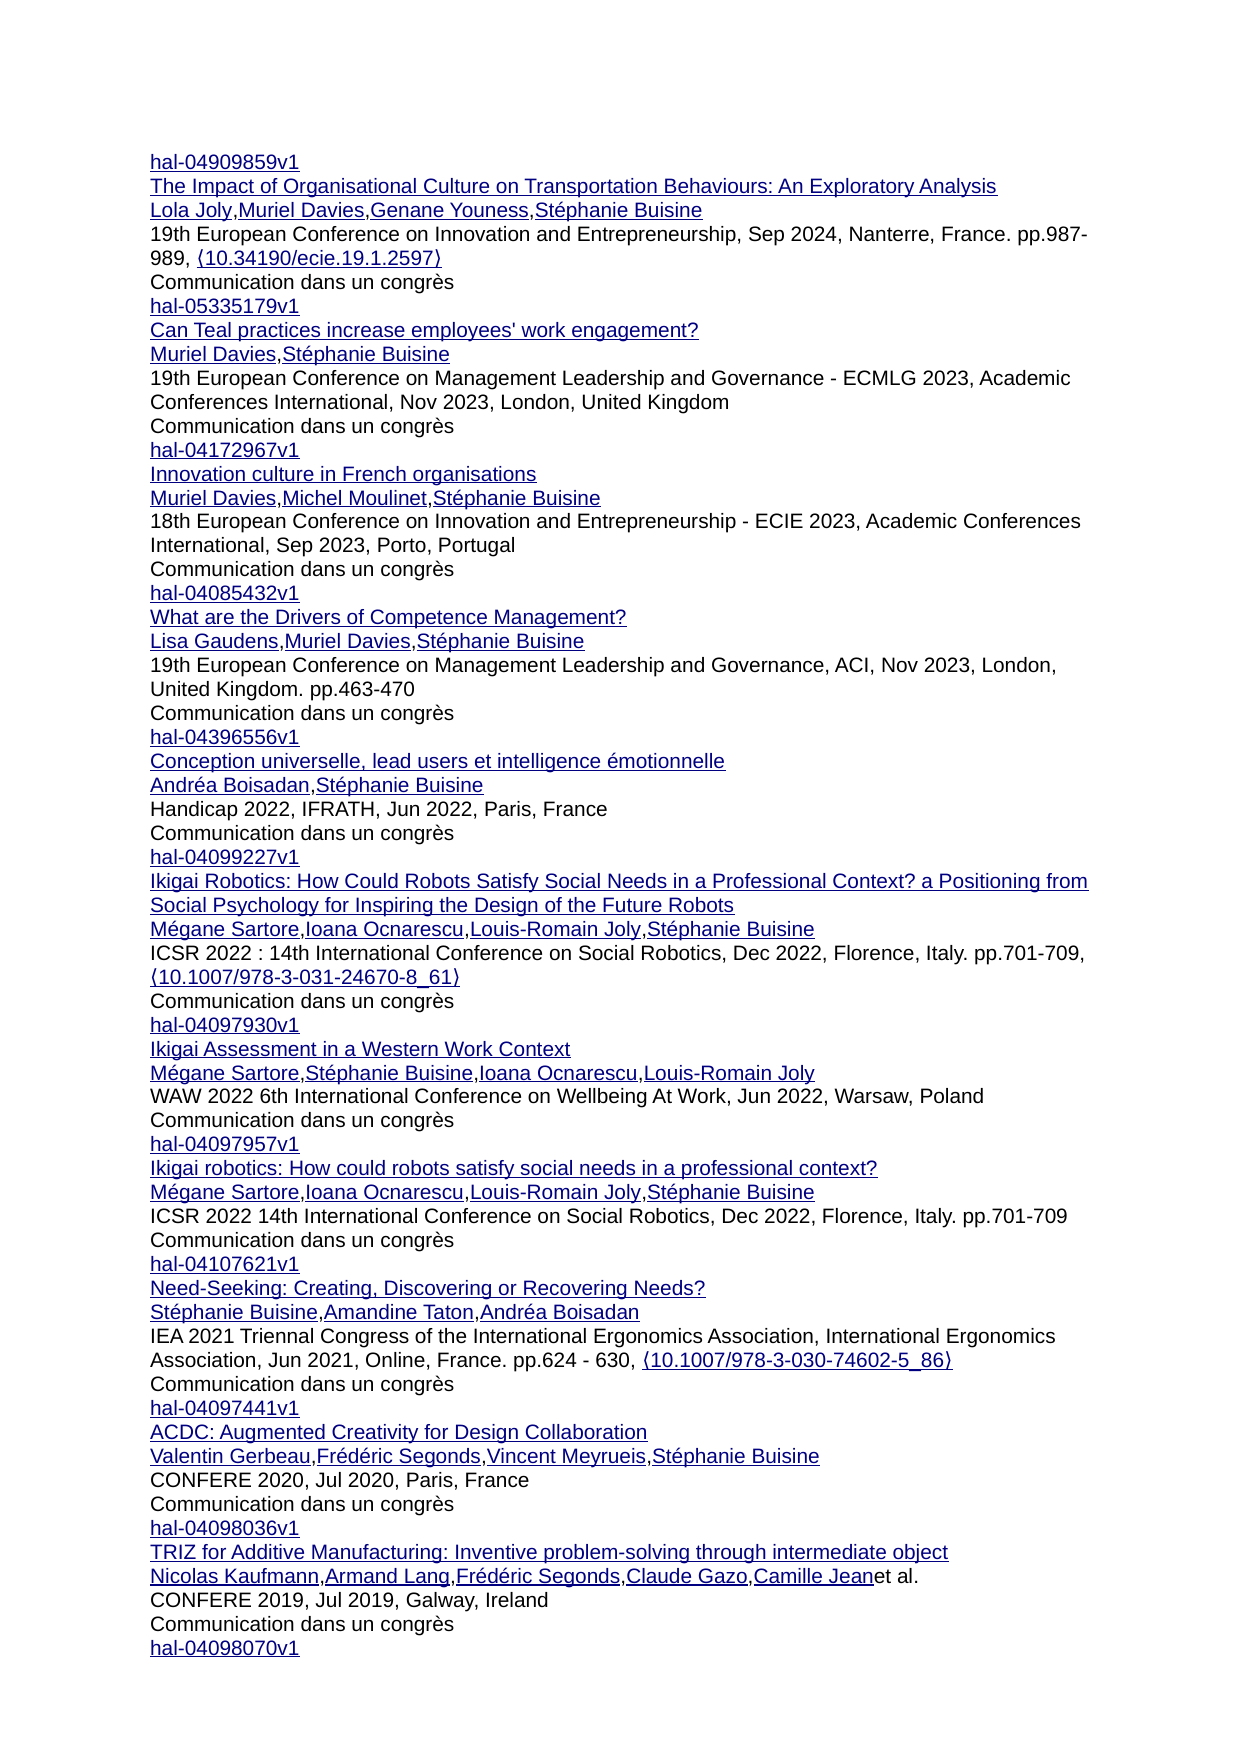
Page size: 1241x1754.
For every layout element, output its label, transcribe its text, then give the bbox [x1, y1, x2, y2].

table_cell What are the Drivers of Competence Management? Lisa Gaudens,Muriel Davies,Stéphanie Buisine 19th European Conference on Management Leadership and Governance, ACI, Nov 2023, London, United Kingdom. pp.463-470 Communication dans un congrès hal-04396556v1 [150, 605, 1090, 749]
table_cell Conception universelle, lead users et intelligence émotionnelle Andréa Boisadan,Stéphanie Buisine Handicap 2022, IFRATH, Jun 2022, Paris, France Communication dans un congrès hal-04099227v1 [150, 749, 1090, 869]
table_cell hal-04909859v1 [150, 150, 1090, 174]
table_cell Need-Seeking: Creating, Discovering or Recovering Needs? Stéphanie Buisine,Amandine Taton,Andréa Boisadan IEA 2021 Triennal Congress of the International Ergonomics Association, International Ergonomics Association, Jun 2021, Online, France. pp.624 - 630, ⟨10.1007/978-3-030-74602-5_86⟩ Communication dans un congrès hal-04097441v1 [150, 1276, 1090, 1420]
table_cell TRIZ for Additive Manufacturing: Inventive problem-solving through intermediate object Nicolas Kaufmann,Armand Lang,Frédéric Segonds,Claude Gazo,Camille Jeanet al. CONFERE 2019, Jul 2019, Galway, Ireland Communication dans un congrès hal-04098070v1 [150, 1540, 1090, 1659]
table_cell Innovation culture in French organisations Muriel Davies,Michel Moulinet,Stéphanie Buisine 18th European Conference on Innovation and Entrepreneurship - ECIE 2023, Academic Conferences International, Sep 2023, Porto, Portugal Communication dans un congrès hal-04085432v1 [150, 461, 1090, 605]
table_cell ACDC: Augmented Creativity for Design Collaboration Valentin Gerbeau,Frédéric Segonds,Vincent Meyrueis,Stéphanie Buisine CONFERE 2020, Jul 2020, Paris, France Communication dans un congrès hal-04098036v1 [150, 1420, 1090, 1539]
table_cell Can Teal practices increase employees' work engagement? Muriel Davies,Stéphanie Buisine 19th European Conference on Management Leadership and Governance - ECMLG 2023, Academic Conferences International, Nov 2023, London, United Kingdom Communication dans un congrès hal-04172967v1 [150, 318, 1090, 461]
table_cell Ikigai Robotics: How Could Robots Satisfy Social Needs in a Professional Context? a Positioning from Social Psychology for Inspiring the Design of the Future Robots Mégane Sartore,Ioana Ocnarescu,Louis-Romain Joly,Stéphanie Buisine ICSR 2022 : 14th International Conference on Social Robotics, Dec 2022, Florence, Italy. pp.701-709, ⟨10.1007/978-3-031-24670-8_61⟩ Communication dans un congrès hal-04097930v1 [150, 869, 1090, 1036]
table_cell Ikigai Assessment in a Western Work Context Mégane Sartore,Stéphanie Buisine,Ioana Ocnarescu,Louis-Romain Joly WAW 2022 6th International Conference on Wellbeing At Work, Jun 2022, Warsaw, Poland Communication dans un congrès hal-04097957v1 [150, 1036, 1090, 1156]
table_cell Ikigai robotics: How could robots satisfy social needs in a professional context? Mégane Sartore,Ioana Ocnarescu,Louis-Romain Joly,Stéphanie Buisine ICSR 2022 14th International Conference on Social Robotics, Dec 2022, Florence, Italy. pp.701-709 Communication dans un congrès hal-04107621v1 [150, 1156, 1090, 1276]
table_cell The Impact of Organisational Culture on Transportation Behaviours: An Exploratory Analysis Lola Joly,Muriel Davies,Genane Youness,Stéphanie Buisine 19th European Conference on Innovation and Entrepreneurship, Sep 2024, Nanterre, France. pp.987-989, ⟨10.34190/ecie.19.1.2597⟩ Communication dans un congrès hal-05335179v1 [150, 174, 1090, 318]
